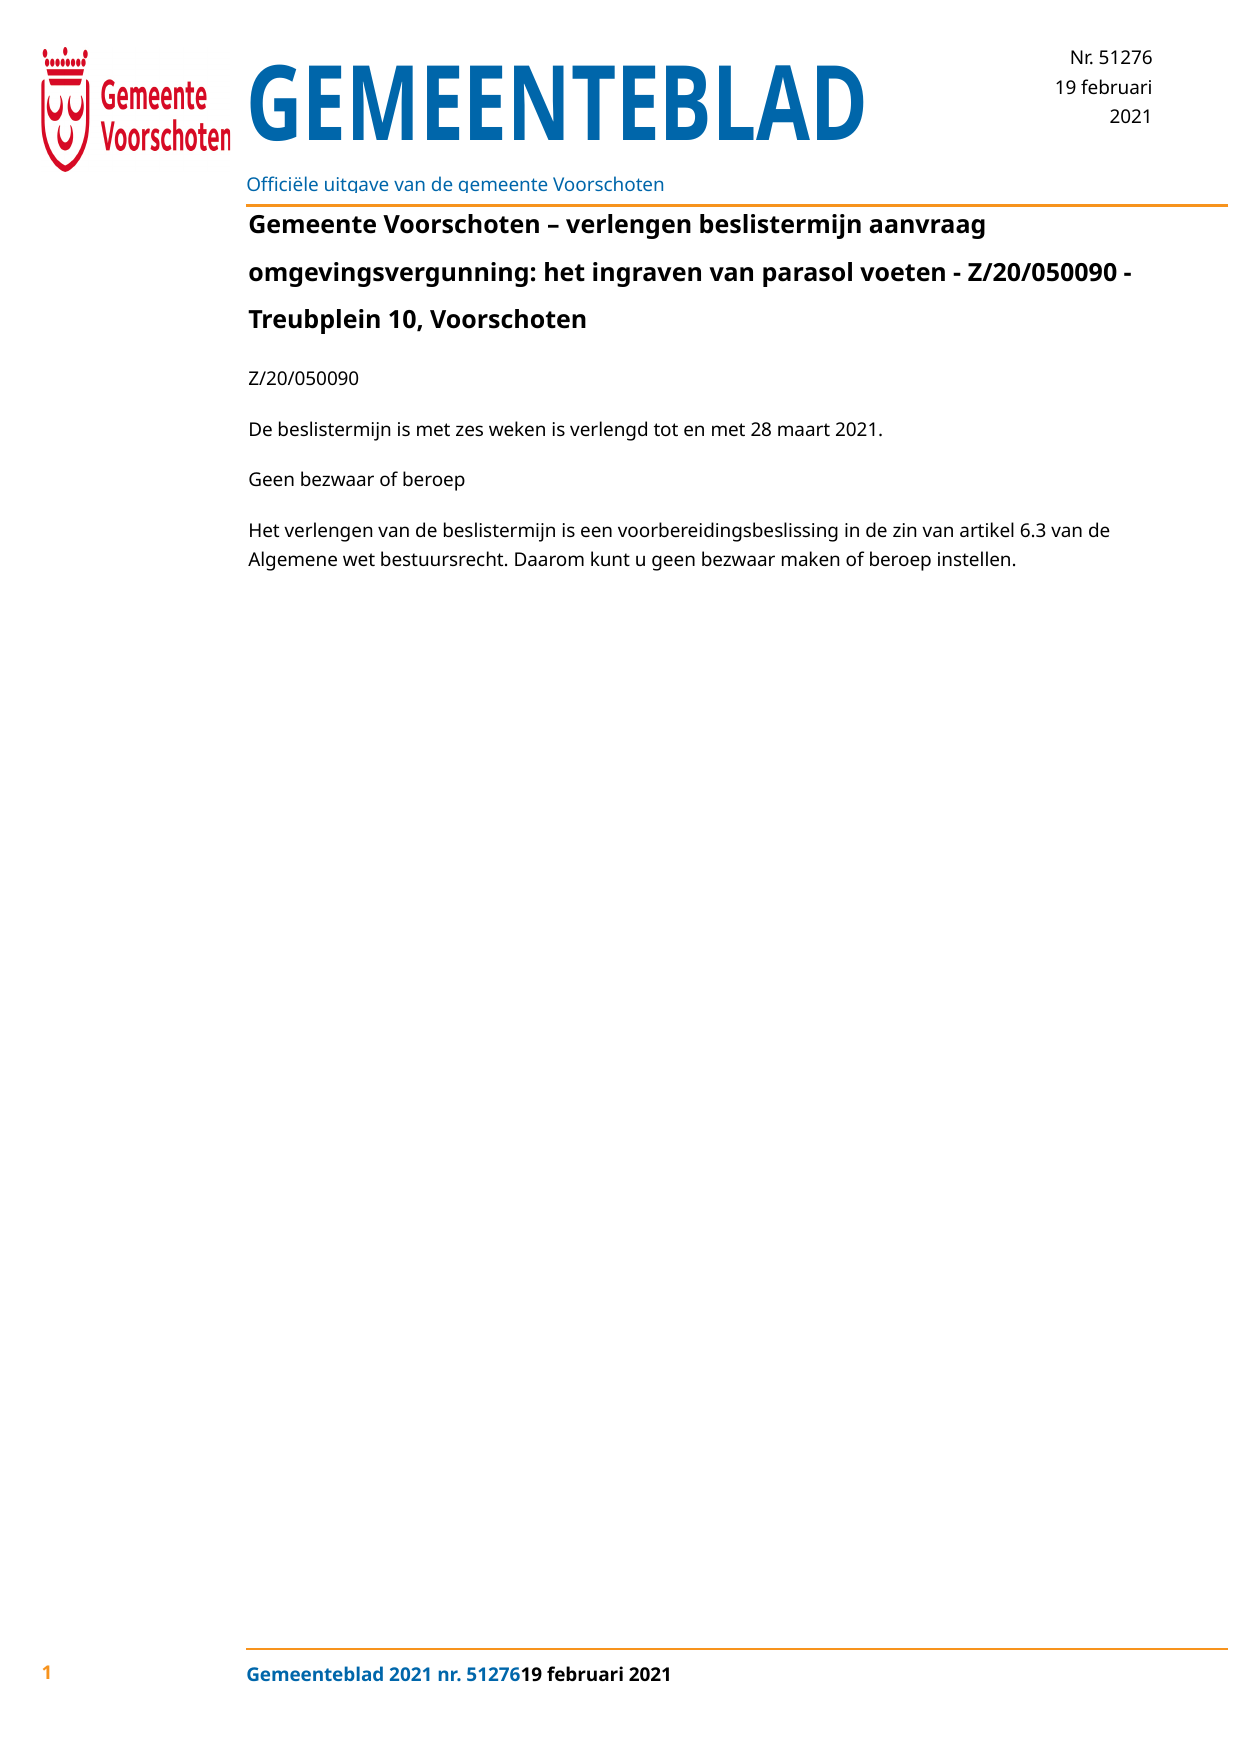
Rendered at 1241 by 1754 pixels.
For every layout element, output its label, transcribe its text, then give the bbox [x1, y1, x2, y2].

text De beslistermijn is met zes weken is verlengd tot en met 28 maart 2021. [248, 416, 1152, 442]
text Het verlengen van de beslistermijn is een voorbereidingsbeslissing in de zin van artikel 6.3 van de Algemene wet bestuursrecht. Daarom kunt u geen bezwaar maken of beroep instellen. [248, 517, 1152, 572]
text Geen bezwaar of beroep [248, 466, 1152, 492]
text Z/20/050090 [248, 366, 1152, 391]
picture [41, 47, 231, 172]
text Gemeente Voorschoten – verlengen beslistermijn aanvraag omgevingsvergunning: het ingraven van parasol voeten - Z/20/050090 - Treubplein 10, Voorschoten [248, 207, 1152, 336]
